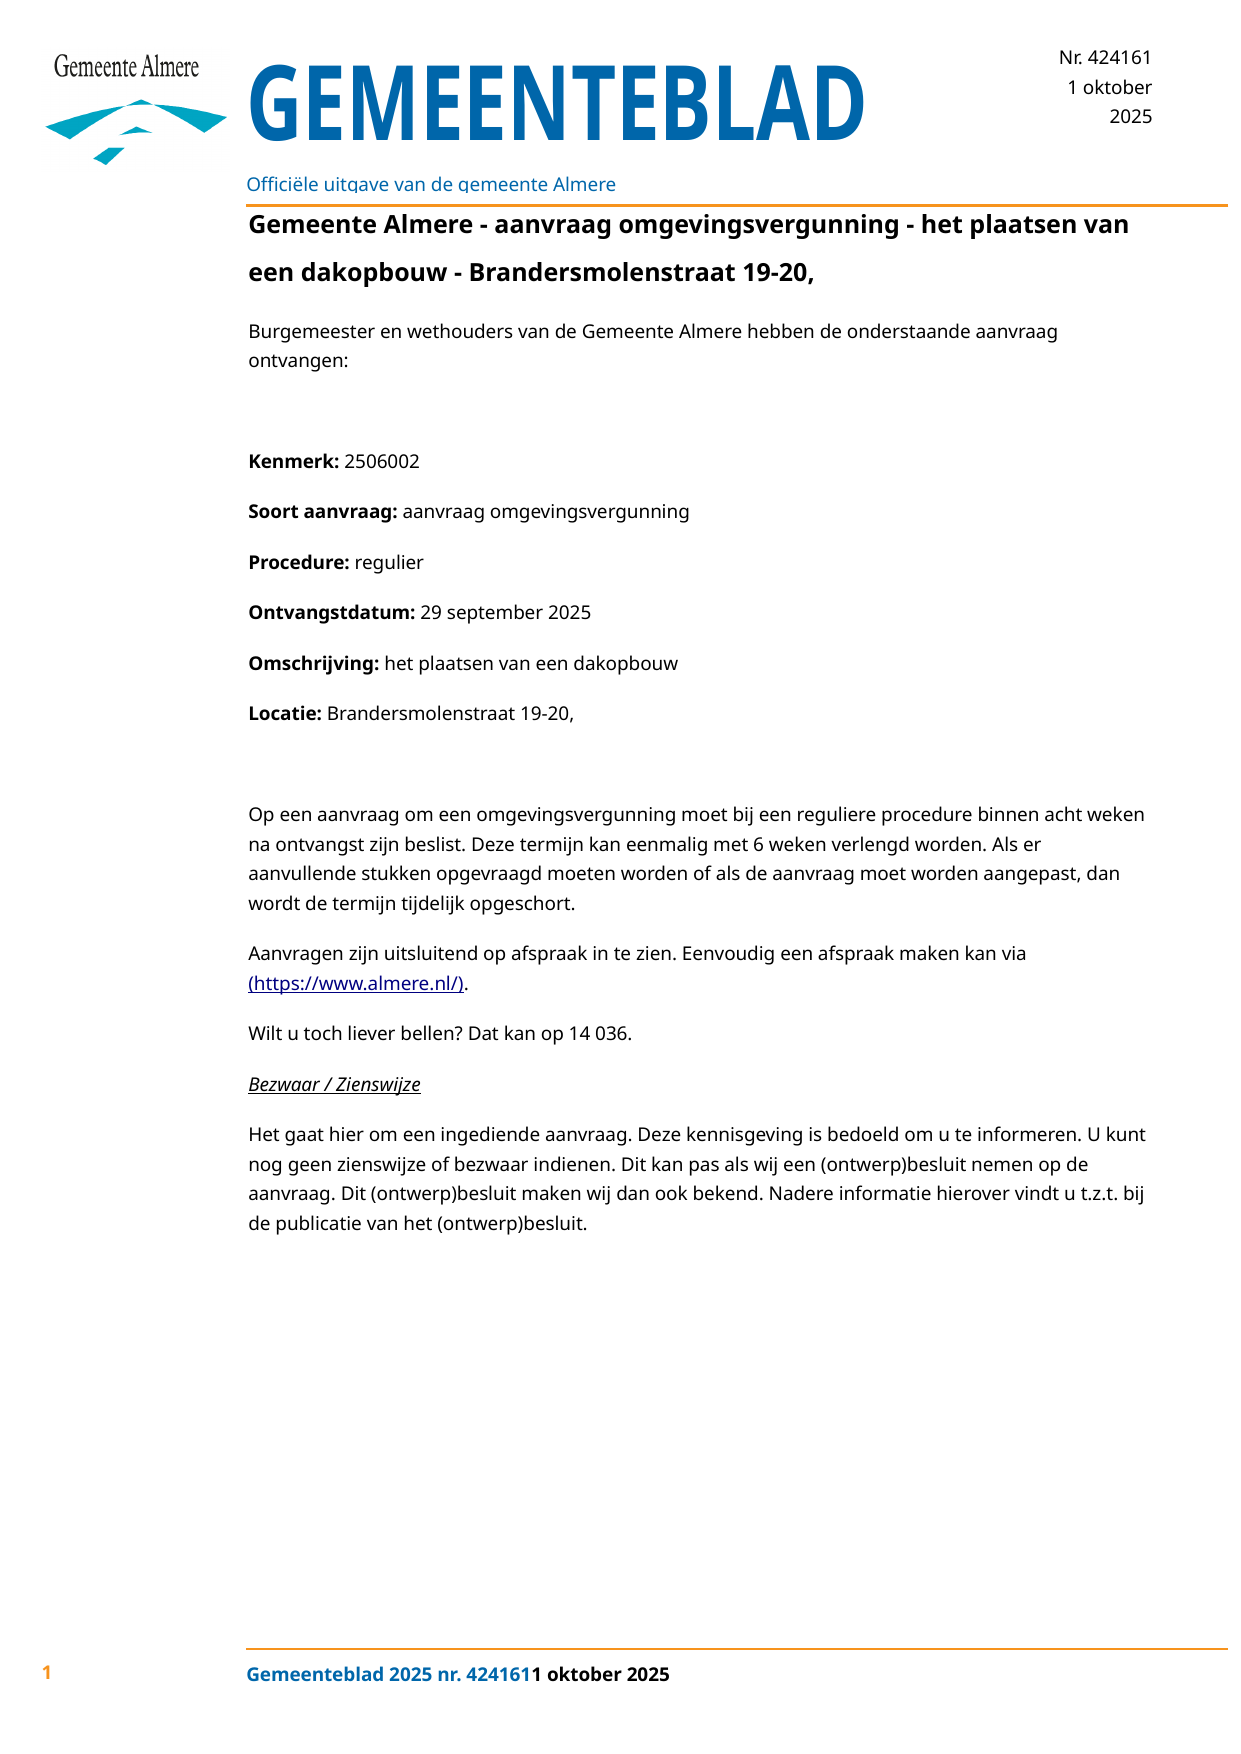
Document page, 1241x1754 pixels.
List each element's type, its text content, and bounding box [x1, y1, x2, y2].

text Ontvangstdatum: 29 september 2025 [248, 599, 1152, 625]
text Gemeente Almere - aanvraag omgevingsvergunning - het plaatsen van een dakopbouw - Brandersmolenstraat 19-20, [248, 207, 1152, 288]
picture [41, 47, 231, 172]
text Procedure: regulier [248, 549, 1152, 575]
text Locatie: Brandersmolenstraat 19-20, [248, 700, 1152, 726]
text Soort aanvraag: aanvraag omgevingsvergunning [248, 499, 1152, 524]
text Kenmerk: 2506002 [248, 448, 1152, 474]
text Omschrijving: het plaatsen van een dakopbouw [248, 650, 1152, 676]
text Op een aanvraag om een omgevingsvergunning moet bij een reguliere procedure binnen acht weken na ontvangst zijn beslist. Deze termijn kan eenmalig met 6 weken verlengd worden. Als er aanvullende stukken opgevraagd moeten worden of als de aanvraag moet worden aangepast, dan wordt de termijn tijdelijk opgeschort. [248, 801, 1152, 916]
text Burgemeester en wethouders van de Gemeente Almere hebben de onderstaande aanvraag ontvangen: [248, 318, 1152, 373]
text Aanvragen zijn uitsluitend op afspraak in te zien. Eenvoudig een afspraak maken kan via (https://www.almere.nl/). [248, 940, 1152, 996]
text Het gaat hier om een ingediende aanvraag. Deze kennisgeving is bedoeld om u te informeren. U kunt nog geen zienswijze of bezwaar indienen. Dit kan pas als wij een (ontwerp)besluit nemen op de aanvraag. Dit (ontwerp)besluit maken wij dan ook bekend. Nadere informatie hierover vindt u t.z.t. bij de publicatie van het (ontwerp)besluit. [248, 1121, 1152, 1236]
text Bezwaar / Zienswijze [248, 1071, 1152, 1097]
text Wilt u toch liever bellen? Dat kan op 14 036. [248, 1020, 1152, 1046]
